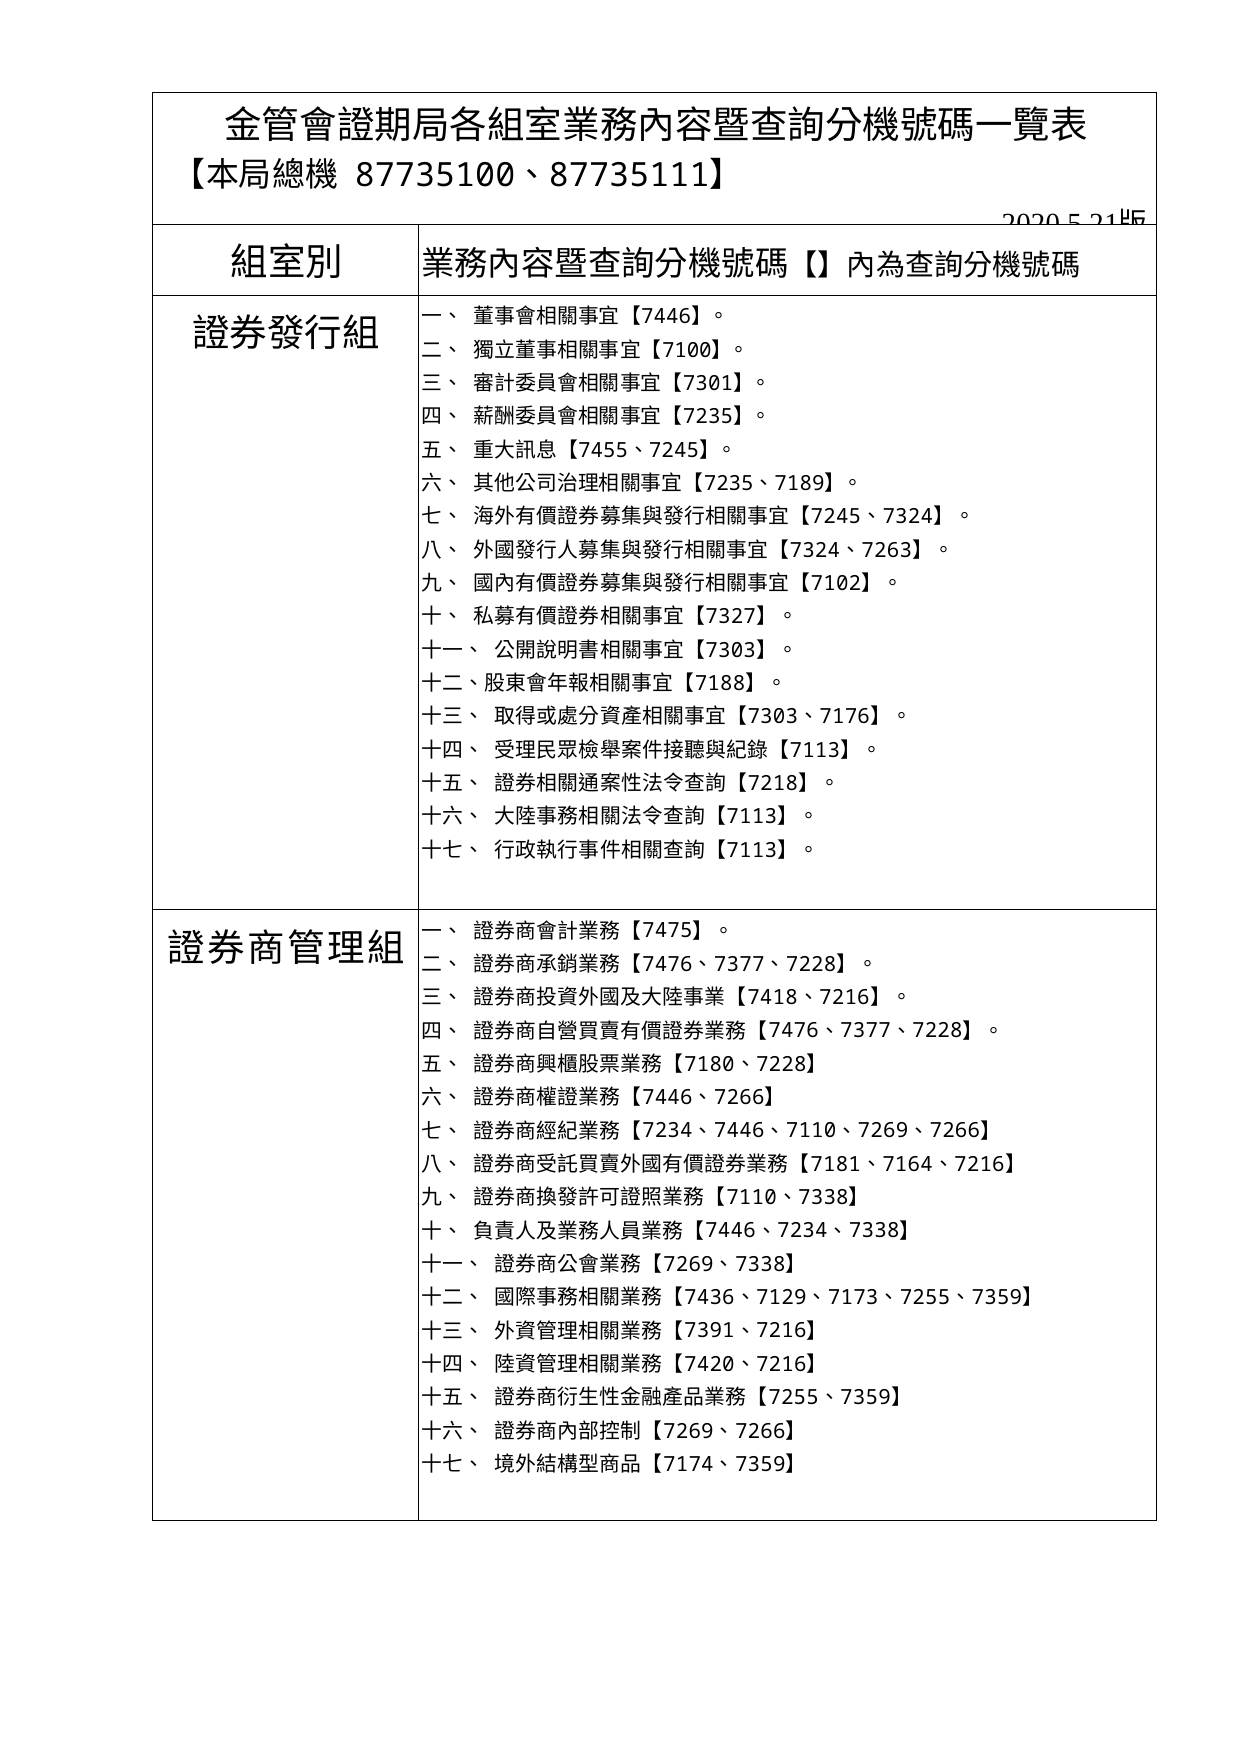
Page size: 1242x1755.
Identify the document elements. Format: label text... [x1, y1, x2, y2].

table_cell 一、 董事會相關事宜【7446】。 二、 獨立董事相關事宜【7100】。 三、 審計委員會相關事宜【7301】。 四、 薪酬委員會相關事宜【7235】。 五、 重大訊息【7455、7245】。 六、 其他公司治理相關事宜【7235、7189】。 七、 海外有價證券募集與發行相關事宜【7245、7324】。 八、 外國發行人募集與發行相關事宜【7324、7263】。 九、 國內有價證券募集與發行相關事宜【7102】。 十、 私募有價證券相關事宜【7327】。 十一、 公開說明書相關事宜【7303】。 十二、股東會年報相關事宜【7188】。 十三、 取得或處分資產相關事宜【7303、7176】。 十四、 受理民眾檢舉案件接聽與紀錄【7113】。 十五、 證券相關通案性法令查詢【7218】。 十六、 大陸事務相關法令查詢【7113】。 十七、 行政執行事件相關查詢【7113】。 [419, 296, 1156, 909]
table_cell 證券商管理組 [153, 910, 418, 1520]
table_cell 組室別 [153, 225, 418, 294]
table_cell 一、 證券商會計業務【7475】。 二、 證券商承銷業務【7476、7377、7228】。 三、 證券商投資外國及大陸事業【7418、7216】。 四、 證券商自營買賣有價證券業務【7476、7377、7228】。 五、 證券商興櫃股票業務【7180、7228】 六、 證券商權證業務【7446、7266】 七、 證券商經紀業務【7234、7446、7110、7269、7266】 八、 證券商受託買賣外國有價證券業務【7181、7164、7216】 九、 證券商換發許可證照業務【7110、7338】 十、 負責人及業務人員業務【7446、7234、7338】 十一、 證券商公會業務【7269、7338】 十二、 國際事務相關業務【7436、7129、7173、7255、7359】 十三、 外資管理相關業務【7391、7216】 十四、 陸資管理相關業務【7420、7216】 十五、 證券商衍生性金融產品業務【7255、7359】 十六、 證券商內部控制【7269、7266】 十七、 境外結構型商品【7174、7359】 [419, 910, 1156, 1520]
table_cell 證券發行組 [153, 296, 418, 909]
table_cell 業務內容暨查詢分機號碼【】內為查詢分機號碼 [419, 225, 1156, 294]
table_header 金管會證期局各組室業務內容暨查詢分機號碼一覽表 【本局總機 87735100、87735111】 2020.5.21版 [153, 93, 1156, 224]
